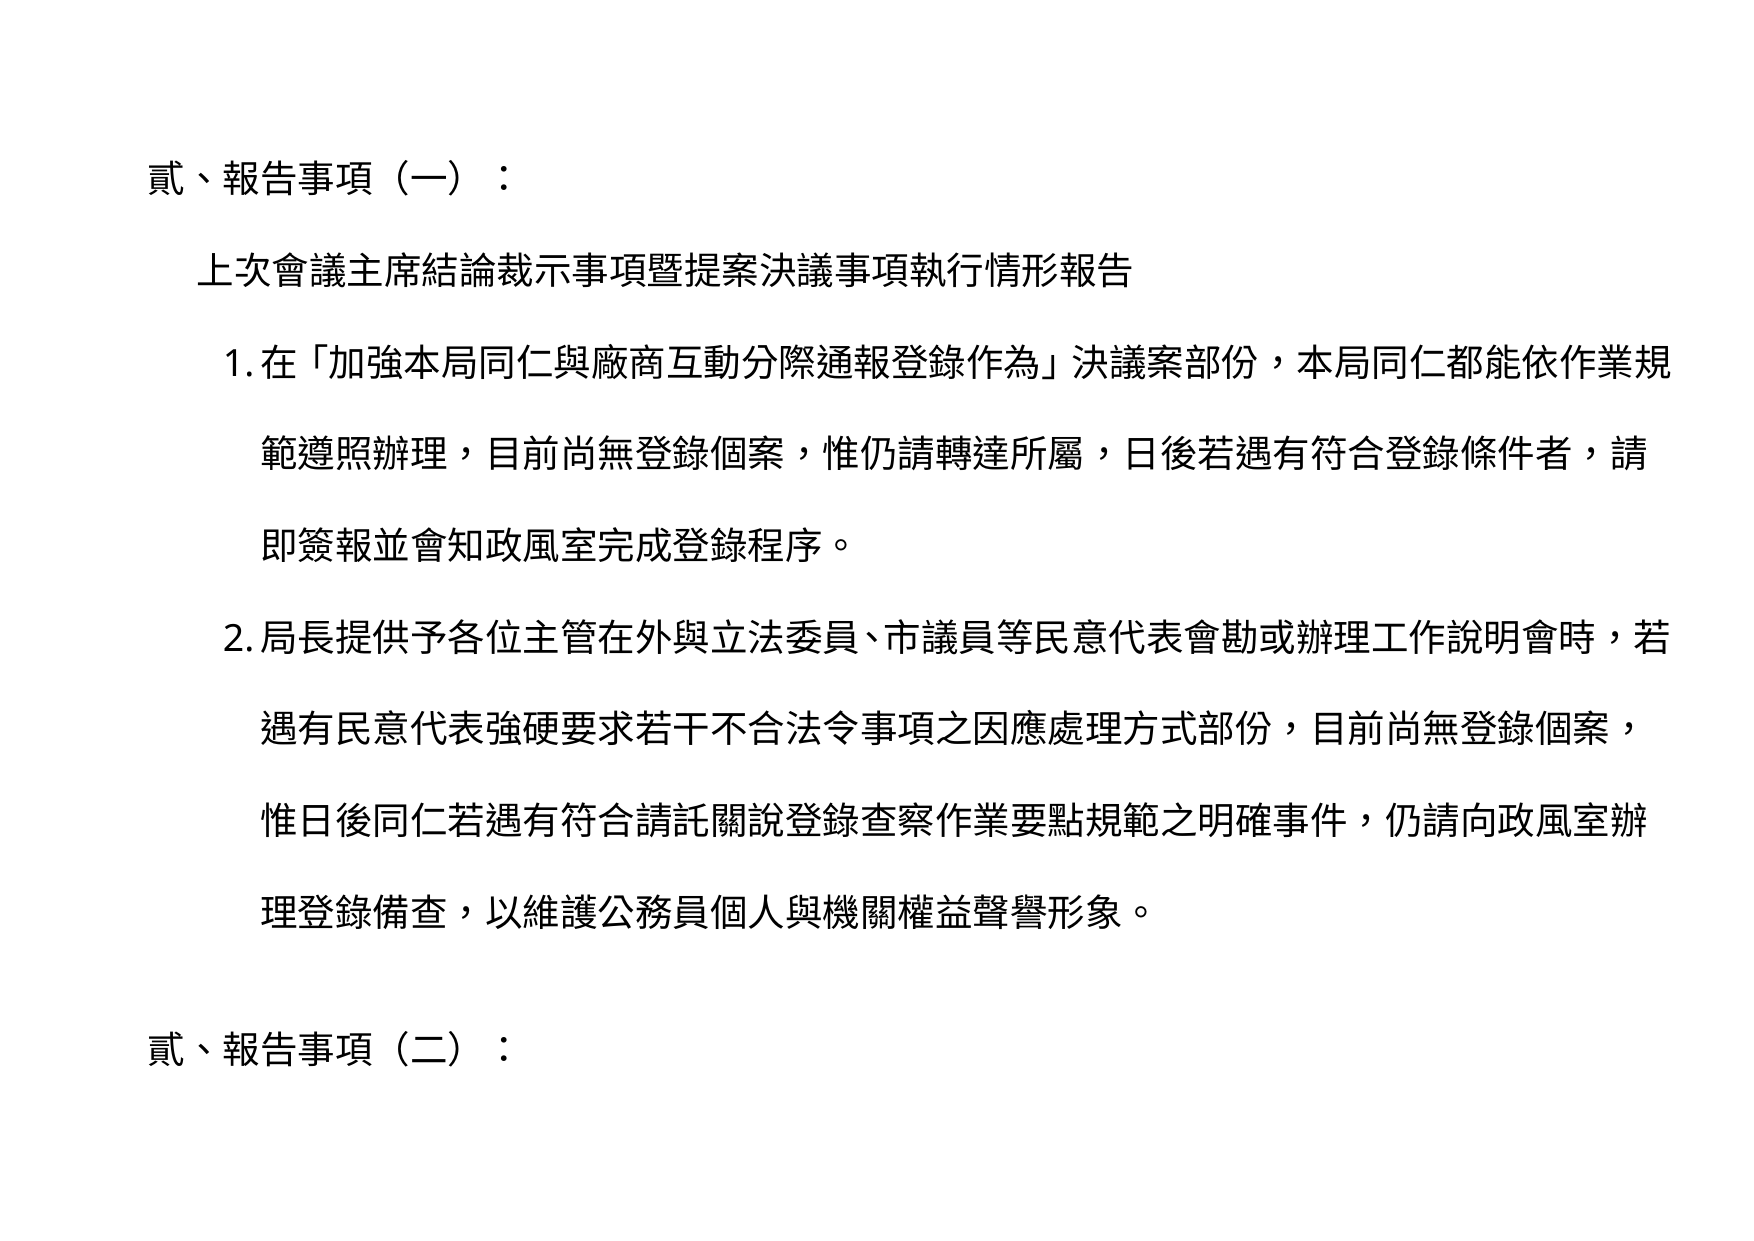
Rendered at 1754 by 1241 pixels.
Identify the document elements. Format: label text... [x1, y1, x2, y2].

list 局長提供予各位主管在外與立法委員、市議員等民意代表會勘或辦理工作說明會時，若遇有民意代表強硬要求若干不合法令事項之因應處理方式部份，目前尚無登錄個案，惟日後同仁若遇有符合請託關說登錄查察作業要點規範之明確事件，仍請向政風室辦理登錄備查，以維護公務員個人與機關權益聲譽形象。 [223, 589, 1671, 956]
text 貳、報告事項（二）： [148, 1001, 1671, 1093]
text 上次會議主席結論裁示事項暨提案決議事項執行情形報告 [148, 222, 1671, 314]
list 在「加強本局同仁與廠商互動分際通報登錄作為」決議案部份，本局同仁都能依作業規範遵照辦理，目前尚無登錄個案，惟仍請轉達所屬，日後若遇有符合登錄條件者，請即簽報並會知政風室完成登錄程序。 [223, 314, 1671, 589]
text 貳、報告事項（一）： [148, 131, 1671, 222]
